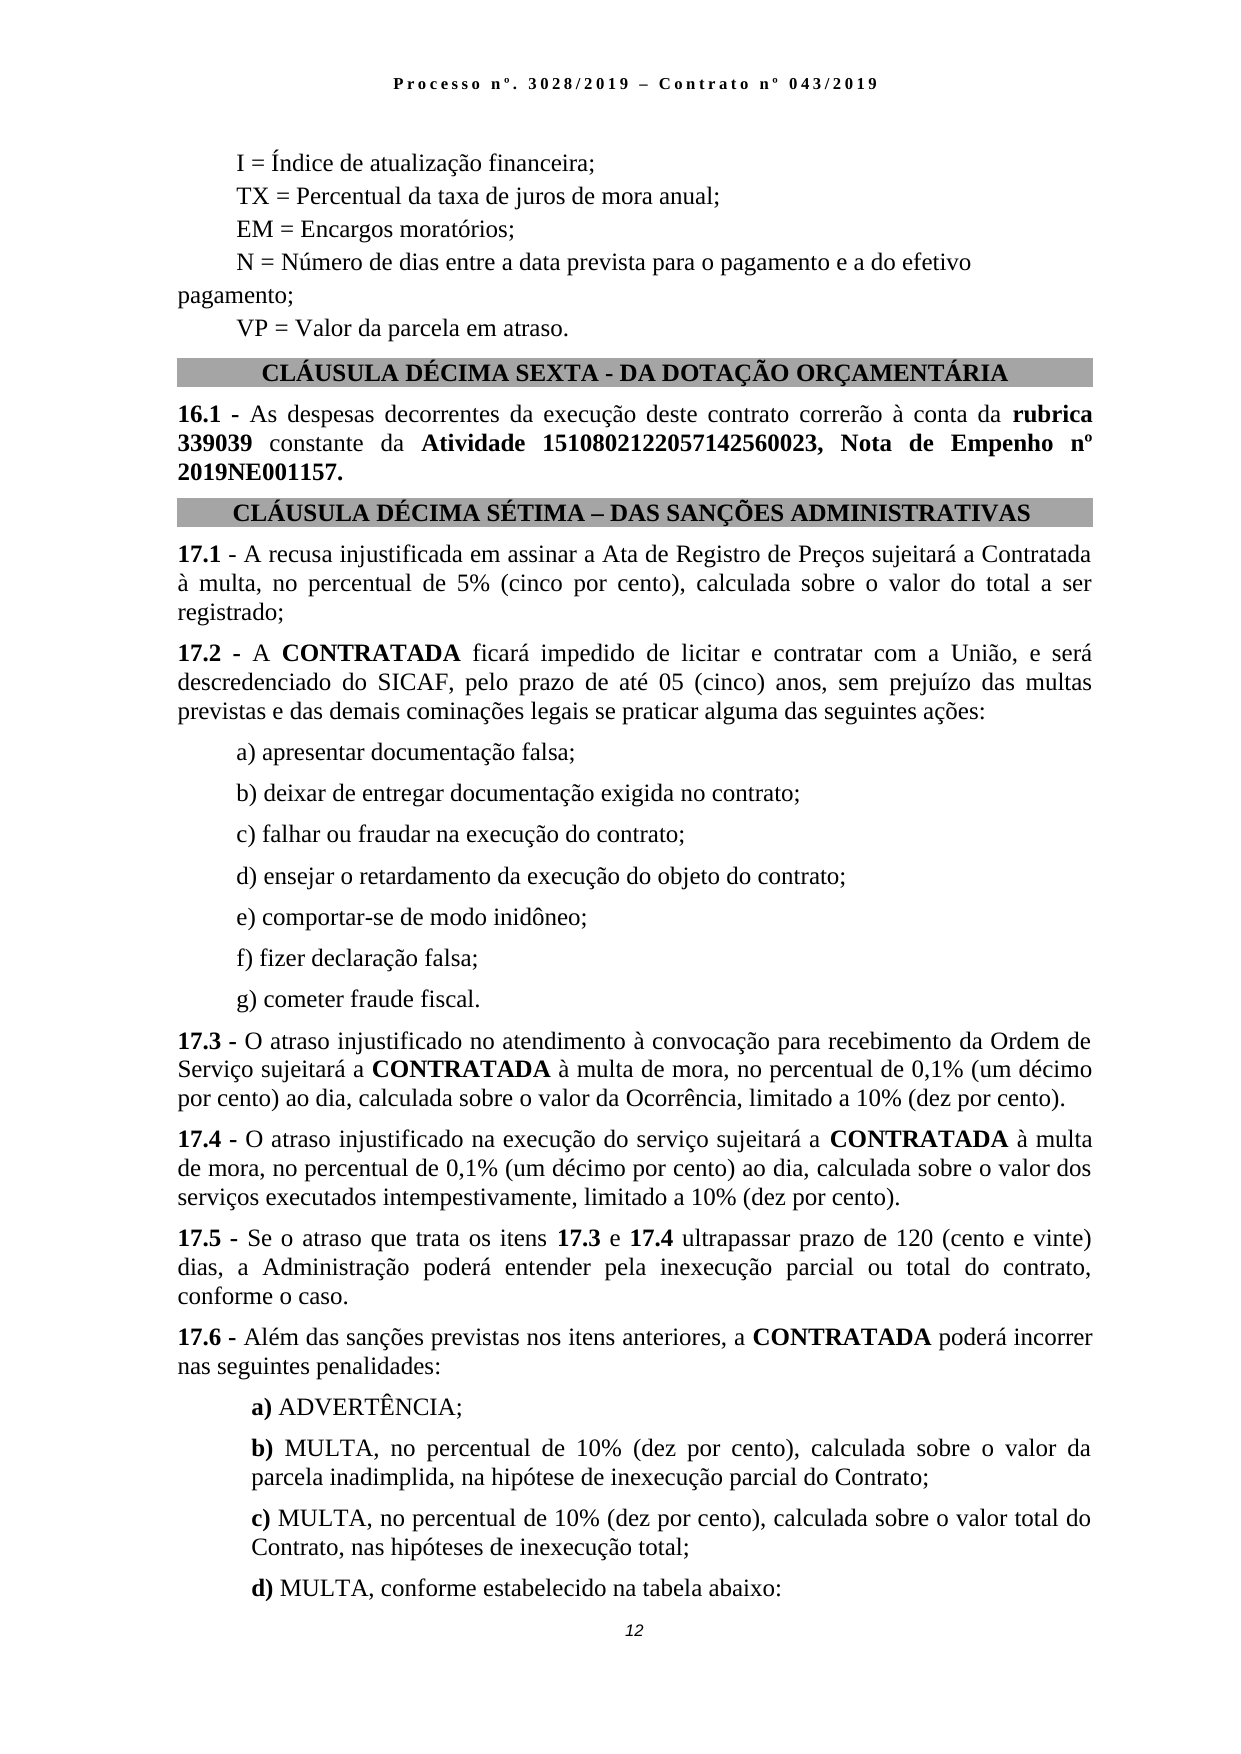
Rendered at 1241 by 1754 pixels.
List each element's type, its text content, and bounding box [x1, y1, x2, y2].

text b) MULTA, no percentual de 10% (dez por cento), calculada sobre o valor da parcela inadimplida, na hipótese de inexecução parcial do Contrato; [251, 1433, 1093, 1491]
text e) comportar-se de modo inidôneo; [236, 902, 1093, 931]
text CLÁUSULA DÉCIMA SEXTA - DA DOTAÇÃO ORÇAMENTÁRIA [177, 358, 1093, 387]
text I = Índice de atualização financeira; [177, 148, 1093, 176]
subtitle CLÁUSULA DÉCIMA SÉTIMA – DAS SANÇÕES ADMINISTRATIVAS [177, 498, 1093, 527]
text VP = Valor da parcela em atraso. [177, 313, 1093, 342]
text f) fizer declaração falsa; [236, 943, 1093, 972]
text 17.6 - Além das sanções previstas nos itens anteriores, a CONTRATADA poderá incorrer nas seguintes penalidades: [177, 1322, 1093, 1379]
text 17.1 - A recusa injustificada em assinar a Ata de Registro de Preços sujeitará a Contratada à multa, no percentual de 5% (cinco por cento), calculada sobre o valor do total a ser registrado; [177, 539, 1093, 626]
text d) MULTA, conforme estabelecido na tabela abaixo: [251, 1573, 1093, 1602]
text TX = Percentual da taxa de juros de mora anual; EM = Encargos moratórios; [236, 181, 1093, 242]
text c) falhar ou fraudar na execução do contrato; [236, 819, 1093, 848]
text 16.1 - As despesas decorrentes da execução deste contrato correrão à conta da rubrica 339039 constante da Atividade 1510802122057142560023, Nota de Empenho nº 2019NE001157. [177, 399, 1093, 486]
text b) deixar de entregar documentação exigida no contrato; [236, 778, 1093, 807]
text 17.5 - Se o atraso que trata os itens 17.3 e 17.4 ultrapassar prazo de 120 (cento e vinte) dias, a Administração poderá entender pela inexecução parcial ou total do contrato, conforme o caso. [177, 1223, 1093, 1309]
text c) MULTA, no percentual de 10% (dez por cento), calculada sobre o valor total do Contrato, nas hipóteses de inexecução total; [251, 1503, 1093, 1561]
text N = Número de dias entre a data prevista para o pagamento e a do efetivo pagamento; [177, 247, 1093, 308]
text a) ADVERTÊNCIA; [251, 1392, 1093, 1421]
text 17.2 - A CONTRATADA ficará impedido de licitar e contratar com a União, e será descredenciado do SICAF, pelo prazo de até 05 (cinco) anos, sem prejuízo das multas previstas e das demais cominações legais se praticar alguma das seguintes ações: [177, 638, 1093, 724]
text g) cometer fraude fiscal. [236, 984, 1093, 1013]
text 17.3 - O atraso injustificado no atendimento à convocação para recebimento da Ordem de Serviço sujeitará a CONTRATADA à multa de mora, no percentual de 0,1% (um décimo por cento) ao dia, calculada sobre o valor da Ocorrência, limitado a 10% (dez por cento). [177, 1026, 1093, 1112]
text a) apresentar documentação falsa; [236, 737, 1093, 766]
text 17.4 - O atraso injustificado na execução do serviço sujeitará a CONTRATADA à multa de mora, no percentual de 0,1% (um décimo por cento) ao dia, calculada sobre o valor dos serviços executados intempestivamente, limitado a 10% (dez por cento). [177, 1124, 1093, 1211]
text d) ensejar o retardamento da execução do objeto do contrato; [236, 861, 1093, 889]
